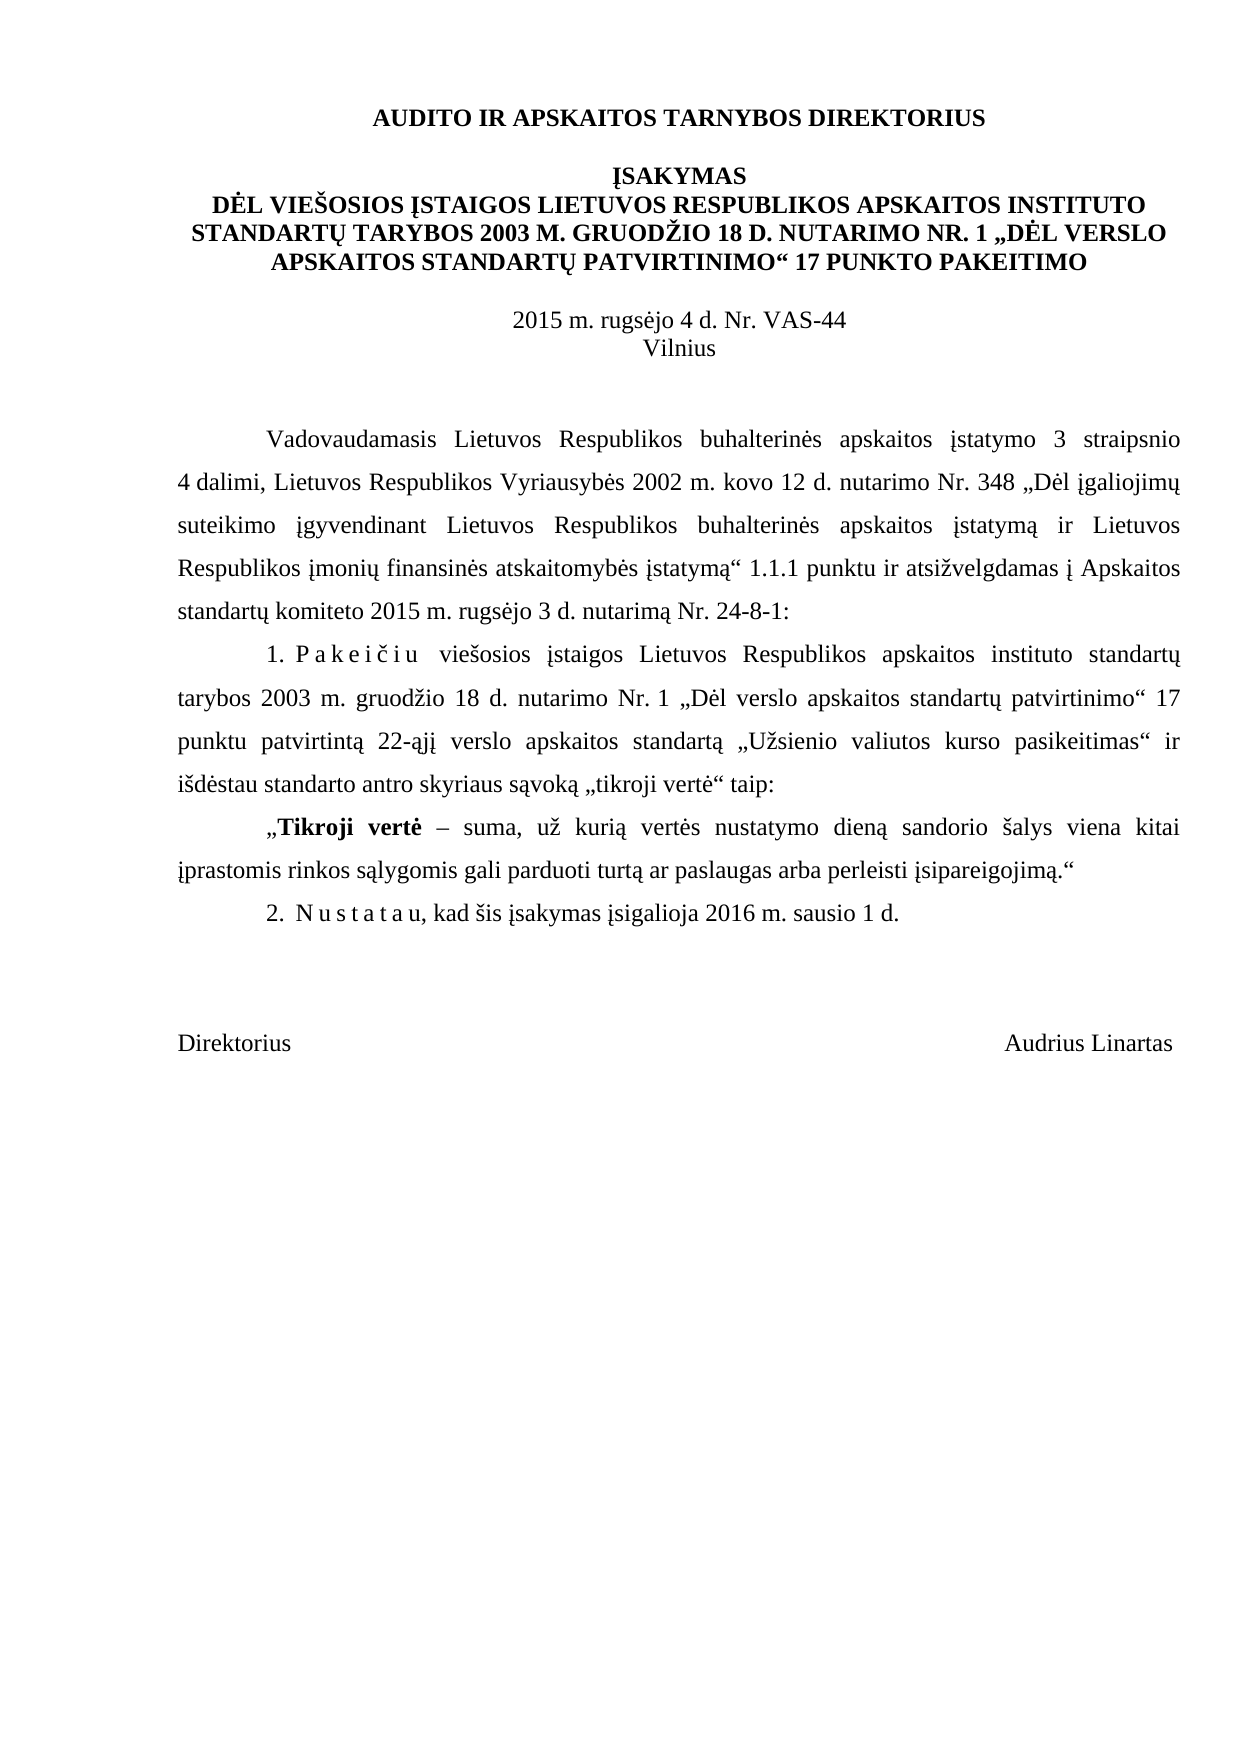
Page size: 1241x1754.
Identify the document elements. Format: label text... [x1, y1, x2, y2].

text Vadovaudamasis Lietuvos Respublikos buhalterinės apskaitos įstatymo 3 straipsnio 4 dalimi, Lietuvos Respublikos Vyriausybės 2002 m. kovo 12 d. nutarimo Nr. 348 „Dėl įgaliojimų suteikimo įgyvendinant Lietuvos Respublikos buhalterinės apskaitos įstatymą ir Lietuvos Respublikos įmonių finansinės atskaitomybės įstatymą“ 1.1.1 punktu ir atsižvelgdamas į Apskaitos standartų komiteto 2015 m. rugsėjo 3 d. nutarimą Nr. 24-8-1: [177, 424, 1181, 625]
text 1. Pakeičiu viešosios įstaigos Lietuvos Respublikos apskaitos instituto standartų tarybos 2003 m. gruodžio 18 d. nutarimo Nr. 1 „Dėl verslo apskaitos standartų patvirtinimo“ 17 punktu patvirtintą 22-ąjį verslo apskaitos standartą „Užsienio valiutos kurso pasikeitimas“ ir išdėstau standarto antro skyriaus sąvoką „tikroji vertė“ taip: [177, 639, 1181, 798]
text 2015 m. rugsėjo 4 d. Nr. VAS-44 [177, 305, 1181, 333]
text Direktorius Audrius Linartas [177, 1028, 1181, 1056]
text Vilnius [177, 333, 1181, 362]
text „Tikroji vertė – suma, už kurią vertės nustatymo dieną sandorio šalys viena kitai įprastomis rinkos sąlygomis gali parduoti turtą ar paslaugas arba perleisti įsipareigojimą.“ [177, 812, 1181, 884]
text ĮSAKYMAS [177, 161, 1181, 190]
text DĖL VIEŠOSIOS ĮSTAIGOS LIETUVOS RESPUBLIKOS APSKAITOS INSTITUTO STANDARTŲ TARYBOS 2003 M. GRUODŽIO 18 D. NUTARIMO NR. 1 „DĖL VERSLO APSKAITOS STANDARTŲ PATVIRTINIMO“ 17 PUNKTO PAKEITIMO [177, 190, 1181, 276]
text AUDITO IR APSKAITOS TARNYBOS DIREKTORIUS [177, 103, 1181, 132]
text 2. Nustatau, kad šis įsakymas įsigalioja 2016 m. sausio 1 d. [177, 898, 1181, 927]
